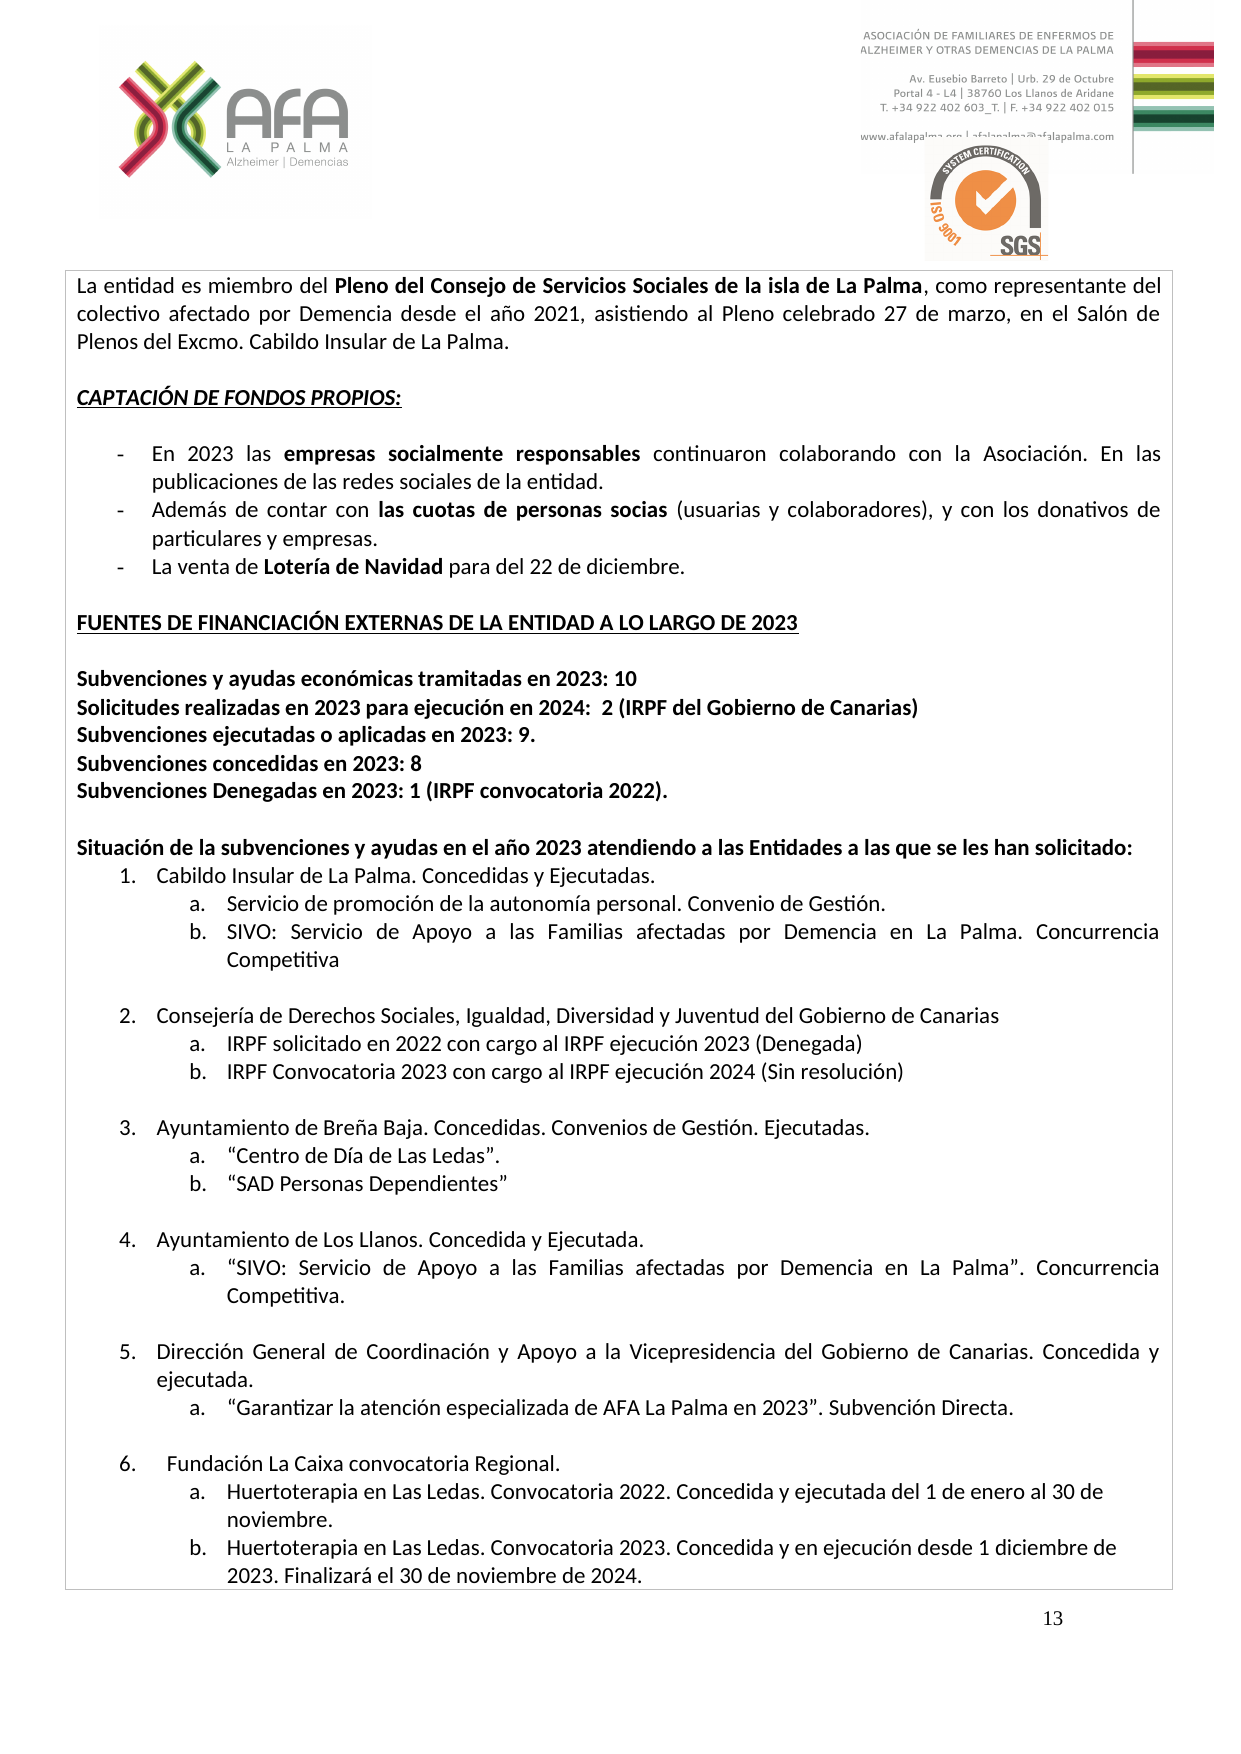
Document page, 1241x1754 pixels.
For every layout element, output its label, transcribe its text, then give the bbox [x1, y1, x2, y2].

table_header AFA LA PALMA tiene como objetivo primordial trabajar para las personas afectadas por demencia de la isla de La Palma y sus familias. El colectivo al que ha dirigido su acción AFA LA PALMA a lo largo del año 2023 ha sido el formado por las personas afectadas por demencia y Deterioro Cognitivo, y sus familias, en el ámbito insular. Destacar que el 4 de julio de 2023, y a propuesta del Ministro de Sanidad, se aprobó un Acuerdo por el que se declaró la finalización de la situación de crisis sanitaria ocasionada por la COVID-19. Hasta ese momento, los servicios de AFA La Palma, siguieron manteniendo los protocolos establecidos en cada momento, atendiendo a las directrices estatales y autonómicas. SERVICIOS QUE HA OFRECIDO AFA LA PALMA A LO LARGO DEL AÑO 2023 SERVICIO DE ATENCIÓN SOCIAL A LAS FAMILIAS Esta área tiene la función de ser la puerta de entrada de las familias con la entidad, siendo este año un total de 169, las personas familiares/cuidadoras, que tomaron la iniciativa de dirigirse a la Asociación, para solicitar servicios para sus familiares y para ellos y ellas. Ofreciéndoles información, valoración, orientación, derivación a otros recursos y servicios, cuando así fue valorado, etc. Además de identificar aquellas, que presentaban el perfil para ser familias usarías de los servicios de la entidad (Contar con un familiar afectado por Demencia o Deterioro Cognitivo). Las premisas establecidas para este servicio, y como base para comenzar su intervención con las familias que contactasen a lo largo del año, fueron las siguientes; favorecer que todas las personas con Demencia o Deterioro Cognitivo contasen con diagnóstico certero, y que las personas dependientes, se incorporasen al Sistema de Dependencia de la Comunidad Autónoma, con la finalidad de conseguir los apoyos más amplios y diversos posibles, que garantiza la misma. En cuanto al cómputo total de familias usuarias con las que intervino directamente el SERVICIO DE ATENCIÓN SOCIAL, a lo largo de todo el año 2023, se concretará en 222, a ellas se les sumarían sus familiares con Demencia o DC, un total de 249 personas. Por lo que el alcance total de personas beneficiadas suma un total de 471. SERVICIO DE ATENCIÓN PSICOLÓGICA. Este servicio engloba no sólo a la persona usuaria, sino también a sus familiares y cuidadores ascendiendo el total de personas usuarias a 338, de las que 178 fueron personas con Demencia o DC o Dependientes, y 160 familiares. SERVICIO DE TERAPIA OCUPACIONAL: ha ofrecido a las personas con Demencia o DC, ejercicios terapéuticos específicos y personalizados para prevenir el deterioro en áreas como la atención, la memoria o la orientación espacial y temporal, tanto en domicilio como en Centro de Día, además de ofrecer pautas a profesionales, elaboración de dossiers para trabajo por parte del equipo auxiliar o para familiares, facilitar recomendaciones a familiares y formación. Siendo un total de 140 personas con demencia beneficiadas. SERVICIO DE FISIOTERAPIA, cuya labor se ha concretado a lo largo del año en las siguientes intervenciones: Tratamiento de Fisioterapia, pautas a profesionales, elaborar tablas de Gerontogimnasia individuales y grupales, recomendaciones y asesoramiento a familiares y/o personas cuidadoras, Formación. Su trabajo llegó a un total de 135 personas con algún tipo de Demencia. SERVICIO DE LOGOPEDIA. De este servicio se han beneficiado 118 personas con Demencia, DC/dependencia. La profesional del mismo, es la responsable del programa de Adaptación de los sistemas alternativos de la comunicación (tableros, pictogramas, etc. y aplicaciones móviles (Tablets y teléfonos móviles), ante el deterioro irreversible del lenguaje.) Este servicio ofreció Tratamiento de logopedia, pautas a profesionales, recomendaciones y asesoramiento a familiares y/o personas cuidadoras. SIVO APOYO A FAMILIAS de personas con Demencia EN DOMICILIO, este servicio estuvo conformado por un equipo multidisciplinar que implicó al área social, junto al área de psicología, de terapia ocupacional, de fisioterapia, de logopedia y de atención asistencial. Ofreciendo a las familias y personas cuidadoras, información, orientación, capacitación, apoyo y acompañamiento, etc., con la finalidad de cumplir los siguientes objetivos: 1.- mejorar la calidad de la atención a sus familiares enfermos, y 2.- mejorar la calidad de su propio autocuidado. Serían un total de 38 las nuevas familias que se incorporaron a este servicio, con un total de 76 personas beneficiarias, entre personas cuidadoras y personas con Demencia o Deterioro Cognitivo (38). SIVO CENTROS: Tal y como se planteaba en la memoria de actuaciones para este año 2023, en el mes de mayo, la entidad se puso a disposición de los Centros de la Red Insular de Dependencia, para ofrecer pautas, orientación, etc., a los mismos, debido a las dificultades que se pueden presentar en las fases de adaptación o a lo largo de la estancia en los dichos recursos (estancia diurna y residencial de las personas usuarias con Demencia o Deterioro cognitivo. Iniciativa propuesta y financiada por el Excmo Cabildo Insular de La Palma, y del que se beneficiaron un total de 5 Centros Residenciales: Garafía, Puntagorda, Tijarafe, La Dehesa y Los Sauces. Se ha continuado con la gestión de las 15 Plazas de estancia diurna, en el CENTRO DE DÍA DE LAS LEDAS. Durante el año 2023 un total de 21 personas usuarias, se beneficiaron de estas plazas, a la que sumamos un total de 20 los familiares que contaron con descanso en sus funciones como personas cuidadoras (1 de las personas usuarias tubo como referente a los servicios sociales del Ayuntamiento de Santa Cruz de la Palma). En el mismo se ha ofrecido tratamiento de Psicoestimulación cognitiva, atención individualizada y grupal de urgente importante prioritaria fisioterapia, servicio de comedor y de transporte, logopedia, Huertoterapia y podología. Alcance de personas beneficiadas: 41 personas. SERVICIO DE ATENCIÓN ESPECIALIZADO EN EL HOGAR (SAEH). De alcance insular, este servicio, ha llegado a vecinos y vecinas de 12 municipios de la isla, a excepción de Puntagorda y Garafía, ofreciendo descanso, asesoramiento y orientación a la familia, y atención personalizada, adaptada a las necesidades de la persona usuaria directa. Dentro de esta atención, se ofrecieron los siguientes servicios: SERVICIO DE PROMOCIÓN DE AUTONOMÍA PERSONAL (SPAP). Los usuarios de este servicio son derivados desde el Excmo. Cabildo Insular de La Palma. El total de beneficiarios directos/as ascendió a 36 personas, contabilizando un total de 35 familiares que se beneficiaron de estos descansos y apoyos (1 persona vive sola). Las salidas de las personas usuarias, dentro de programa de acompañamiento activo, fue llevada a cabo en los vehículos de los y las Auxiliares domiciliarios, que realizaron la atención. PRESTACIÓN VINCULADA AL SERVICIO (PVS). Servicio contratado de forma privada con la familia, al ser concedida prestación económica del Gobierno de Canarias, para atender las necesidades de la persona dependiente. El mismo ofrece estimulación cognitiva, atención asistencial, actividades de prevención y de promoción de la autonomía personal. Etc. El total de personas usuarias ascendió a 44, siendo 36 las personas cuidadoras beneficiarias, por lo que el alcance total de personas beneficiarias ascendió a 83. De manera excepcional, un total de 1 persona con Demencia, fue beneficiaria del SERVICIO DE AYUDA A DOMICILIO ASISTENCIAL, como complemento a su atención por parte de la Asociación, y su familiar cuidador, la otra persona beneficiada por la acción del Servicio. Alcance total beneficiado: 2. La Gestión de las plazas del SAD PARA PERSONAS DEPENDIENTES DEL MUNICIPIO DE BREÑA BAJA, se aumentaron a enero de 2023, pasando de 17 a 25. Y del que se beneficiaron un total de 32 personas dependientes. El total de personas cuidadoras beneficiadas ascendió a 28 (tres familias contaban con 2 personas dependientes a su cargo beneficiarias del servicio), siendo el alcance total de beneficiados, 60. Destacar que el servicio contó con vehículo propio, en contrato de renting. El total de personas atendidas en el SAEH, de forma directa ascendería a 114 personas dependientes, y las personas cuidadoras beneficiarias, sumaron un total de 103. El alcance total de personas beneficiadas sumó 217. Servicio Consultoría Externa: Destinado a entidades públicas y privadas que lo soliciten (ej. Diseño equipamiento y gestión centros especializados, en puesta en marcha de servicios donde haya usuarios con demencia, buenas prácticas, etc.). Disponible para cualquier entidad que así lo solicite. FORMACIÓN Formación Interna ofrecida por AFA La Palma: Se ha realizado formación Interna para la inducción al puesto de trabajo, imprescindible para el desarrollo de los diferentes servicios y atención de calidad, se ha convertido en una premisa prioritaria para la entidad. Dotar de herramientas a los profesionales, garantizará contar con recursos para aplicar con éxito los planes de intervención, además de ofrecerles seguridad. En el transcurso del año 2023 se contrataron a 5 nuevas profesionales, que recibieron formación interna al comenzar el puesto de trabajo, ya que no habían tenido ninguna formación con la Asociación en anteriores convenios/proyectos/servicios. Formación Externa de Reciclaje y Actualización de conocimientos del Personal Jornada “Retos de la Coordinación Sociosanitaria”, organizada por el Cabildo Insular de La Palma y Plena Inclusión Canarias. -Actualización de conocimientos sobre la Incapacitación. El 19 de diciembre. Jormada que fue organizada por la Fundación Sonsoles Soriano y financiada por el Gobierno de Canarias y con la colaboración Cabildo Insular de La Palma. Curso online para cuidadores de personas mayores en situación de dependencia. Sociedad Española de Geriatría y Gerontología. SEGG Curso online Prevención de riesgos dirigidos a los diferentes puestos de la plantilla de la entidad. Quirón Prevención. Formación Externa: La entidad no llevó a cabo formación Externa a lo largo del año 2023. Convenio de Prácticas con el Centro NOBEL NEGOCIOS SL, del 15 de mayo al 1 de junio, y por el que se formaron dos alumnas del Certificados de Profesionalidad para la especialidad Atención Sociosanitaria a Personas Dependientes en Instituciones Sociales. ACTIVIDADES DE DIFUSIÓN Y SENSIBILIZACIÓN EN LAS QUE HA PARTICIPADO LA ASOCIACIÓN: Participación de AFA La Palma en la celebración del programa 'Lazos Navideños', respondiendo a invitación del municipio de Fuencaliente, en el mes de enero. Participación del representante de la entidad en una entrevista para Cadena Ser La Palma, en enero. Participación de AFA La Palma en el Acto Mujer Destacada 2023, del municipio de Los Llanos de Aridane, en el mes de Junio, y donde estuvo nominada nuestra representante de la Junta Doña Mª Mercedes Lorenzo Gómez. Día Mundial del Alzheimer, el 21 de septiembre, con Mesa Informativa en el Hospital General de La Palma y participación en medios de difusión de prensa. Publicaciones en las redes y web de la entidad El día 3 de diciembre celebración del Día Mundial de la Discapacidad, con el I Encuentro Insular de Personas con Discapacidad, organizado por el Excmo. Cabildo Insular de La Palma. Stand informativo en la Feria de voluntariado de Santa Cruz de la Palma en el mes de diciembre Stand informativo en la Feria del Voluntariado de Los Llanos de Aridane en el mes de diciembre Las publicaciones que a lo largo del año difunden la actividad de la entidad, y ofrecen información de valor a las personas y familias interesadas en conocer y aprender a convivir con la Demencia. (http:Afalapalma.net) Web: Afalapalma.net Junto al resto de redes sociales: Facebook AFA La Palma Alzheimer, AFA La Palma, Centro de Día Las Ledas y Twitter @Afalapalma. VISITAS RECIBIDAS EN LAS SEDE DE AFA LA PALMA: En el mes de enero, visita de la Consejera del Excelentísimo Cabildo Insular de La Palma, Doña Nieves Mª Hernández Pérez, del presidente de la corporación municipal de Breña Baja, Don Borja Pérez Sicilia y del Concejal de Servicios Sociales de Breña Baja, Don Francisco Javier Castañeda. -En el mes de abril, visita de las concejalas de Cultura y Fiestas del Ayuntamiento de Breña Baja, con motivo de la participación de AFA La Palma en la Fiesta de Las Cruces. El 15 de diciembre, visita del CEIP San Antonio de Breña Baja. Donde se disfrutó de Villancicos tradicionales -El 18 de diciembre visita de del Delegado de la provincia de Santa Cruz de Tenerife de Fundación La Caixa, Don Mauricio Gonzáles, seguimiento del proyecto Huertoterapia en Las Ledas. PERTENENCIA A OTRAS ENTIDADES SOCIALES Y FOROS DE TRABAJO A lo largo del año 2023, los miembros de la Federación Canaria de Asociaciones de Familiares de Enfermos de Alzheimer y otras Demencias de la Comunidad Canaria, valoran que esta entidad ha dejado de cumplir con los fines para los que fue constituida, aprobando su disolución. Esta decisión se trasladó a la Confederación Española de Asociaciones de Familiares de Enfermos de Alzheimer y otras Demencias, ya que era esta Federación Canaria quien ha representado a las Asociaciones de las islas a nivel Nacional, hasta ahora, solicitando que valorasen alternativas para mantener esta representación. Al cierre del año, aún no se conocía respuesta, pendiente de reunión entre CEAFA y las AFA,s de Canarias. La entidad es miembro del Pleno del Consejo de Servicios Sociales de la isla de La Palma, como representante del colectivo afectado por Demencia desde el año 2021, asistiendo al Pleno celebrado 27 de marzo, en el Salón de Plenos del Excmo. Cabildo Insular de La Palma. CAPTACIÓN DE FONDOS PROPIOS: En 2023 las empresas socialmente responsables continuaron colaborando con la Asociación. En las publicaciones de las redes sociales de la entidad. Además de contar con las cuotas de personas socias (usuarias y colaboradores), y con los donativos de particulares y empresas. La venta de Lotería de Navidad para del 22 de diciembre. FUENTES DE FINANCIACIÓN EXTERNAS DE LA ENTIDAD A LO LARGO DE 2023 Subvenciones y ayudas económicas tramitadas en 2023: 10 Solicitudes realizadas en 2023 para ejecución en 2024: 2 (IRPF del Gobierno de Canarias) Subvenciones ejecutadas o aplicadas en 2023: 9. Subvenciones concedidas en 2023: 8 Subvenciones Denegadas en 2023: 1 (IRPF convocatoria 2022). Situación de la subvenciones y ayudas en el año 2023 atendiendo a las Entidades a las que se les han solicitado: Cabildo Insular de La Palma. Concedidas y Ejecutadas. Servicio de promoción de la autonomía personal. Convenio de Gestión. SIVO: Servicio de Apoyo a las Familias afectadas por Demencia en La Palma. Concurrencia Competitiva Consejería de Derechos Sociales, Igualdad, Diversidad y Juventud del Gobierno de Canarias IRPF solicitado en 2022 con cargo al IRPF ejecución 2023 (Denegada) IRPF Convocatoria 2023 con cargo al IRPF ejecución 2024 (Sin resolución) Ayuntamiento de Breña Baja. Concedidas. Convenios de Gestión. Ejecutadas. “Centro de Día de Las Ledas”. “SAD Personas Dependientes” Ayuntamiento de Los Llanos. Concedida y Ejecutada. “SIVO: Servicio de Apoyo a las Familias afectadas por Demencia en La Palma”. Concurrencia Competitiva. Dirección General de Coordinación y Apoyo a la Vicepresidencia del Gobierno de Canarias. Concedida y ejecutada. “Garantizar la atención especializada de AFA La Palma en 2023”. Subvención Directa. Fundación La Caixa convocatoria Regional. Huertoterapia en Las Ledas. Convocatoria 2022. Concedida y ejecutada del 1 de enero al 30 de noviembre. Huertoterapia en Las Ledas. Convocatoria 2023. Concedida y en ejecución desde 1 diciembre de 2023. Finalizará el 30 de noviembre de 2024. GESTIÓN EN CALIDAD En el mes de Julio, la empresa renueva su certificación en el Sistema de Gestión en Calidad ISO: 9001-2015. MEDIOS DE PUBLICIDAD Y DIFUSIÓN. PORTAL DE TRANSPARENCIA Cumpliendo con la Ley de entidades que perciben subvenciones de 60.000€, se ha creado el Portal de Transparencia de la Asociación de Familiares de Enfermos de Alzheimer y otras Demencias de La Palma (AFA La Palma), donde se puede acceder a toda la información pública sobre la misma. El Portal se rige por las pautas establecidas por el Comisionado de Transparencia de Canarias. Este órgano creado por la Ley de Transparencia de Canarias se dedica al fomento, análisis, control y protección de la transparencia y del derecho de acceso a la información pública en el ámbito canario. En la Evaluación del Ejercicio 2022, la entidad ha obtenido un 10 sobre 10, en el Índice de Transparencia de Canarias. PERSONAS USUARIAS A LO LARGO DE 2023 GRADO DE SATISFACCIÓN DE LAS PERSONAS USUARIAS DE LOS SERVICIOS [66, 271, 1172, 1589]
